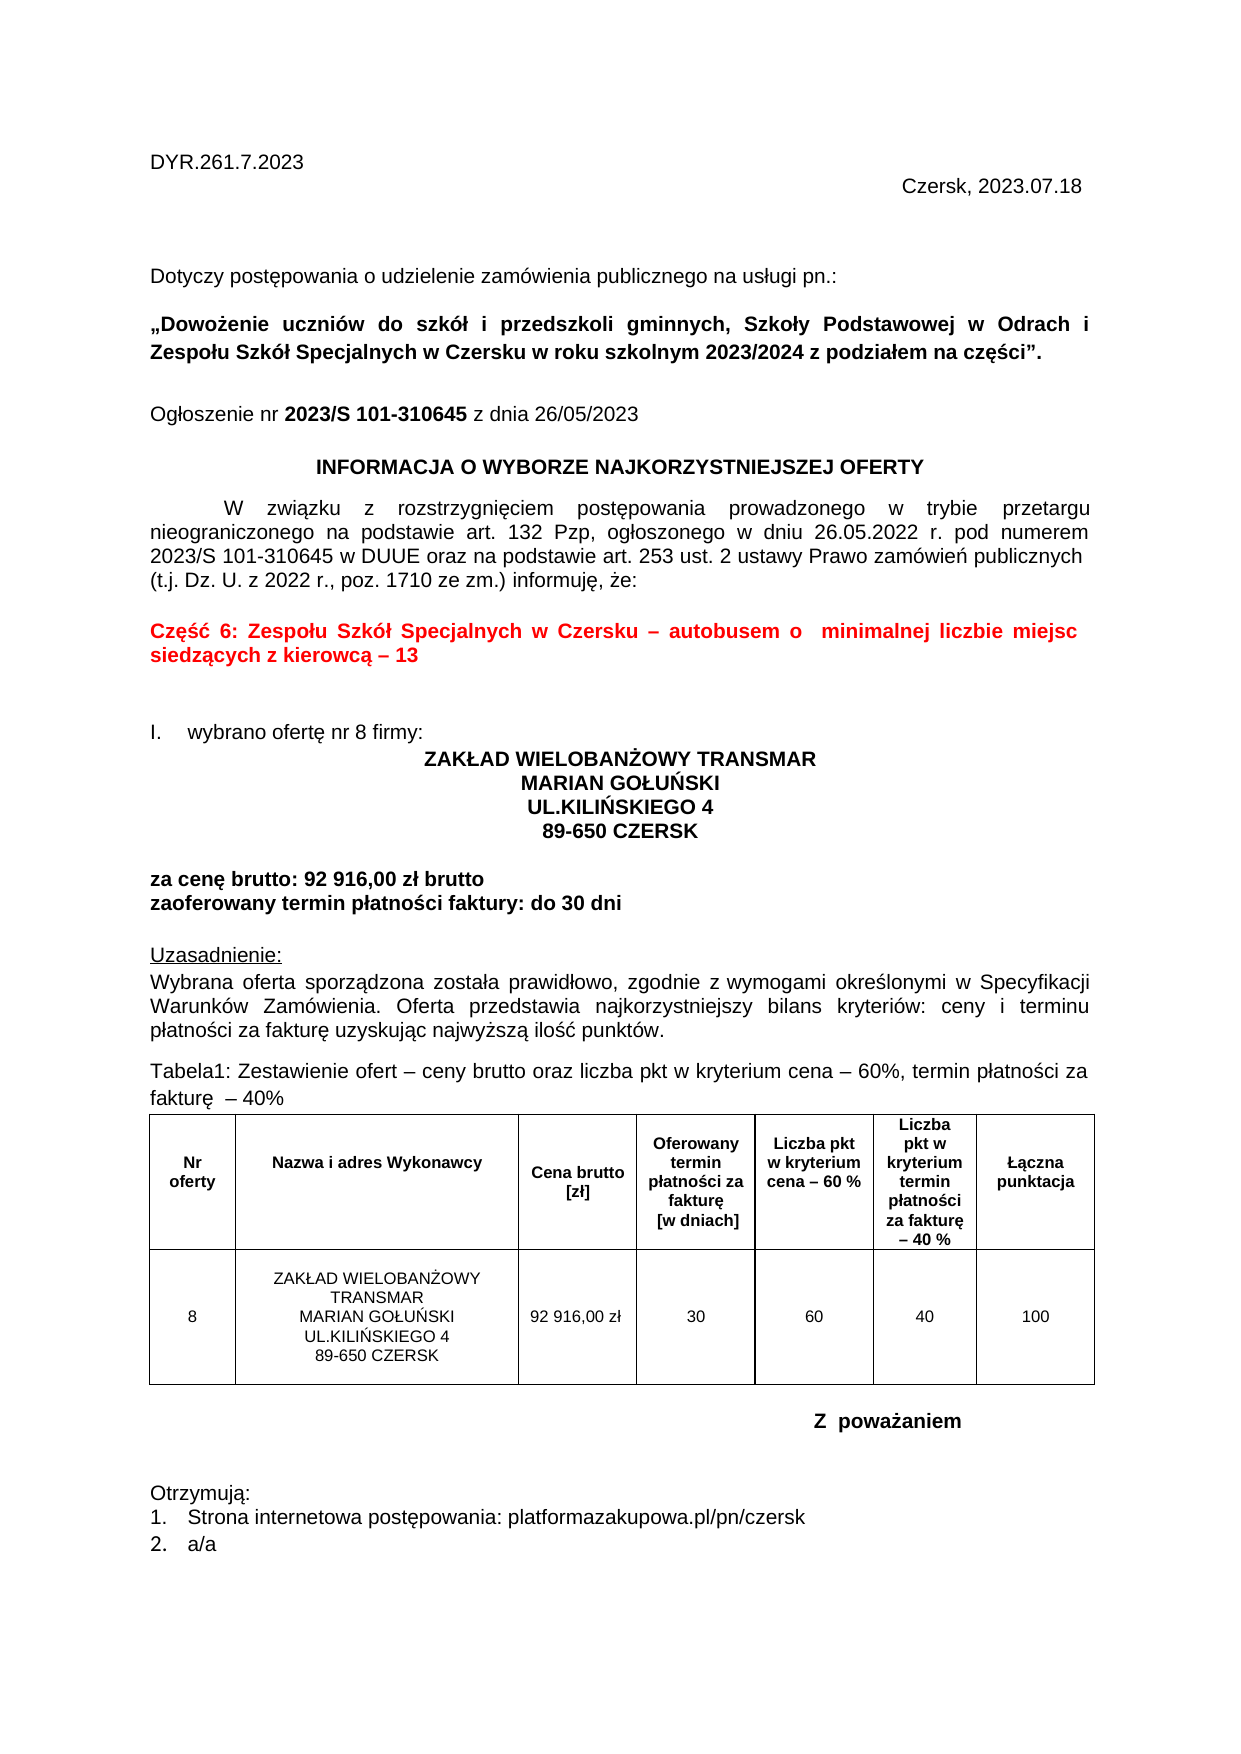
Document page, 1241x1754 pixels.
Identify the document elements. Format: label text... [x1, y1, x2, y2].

text Tabela1: Zestawienie ofert – ceny brutto oraz liczba pkt w kryterium cena – 60%, termin płatności za fakturę – 40% [150, 1058, 1090, 1110]
text Dotyczy postępowania o udzielenie zamówienia publicznego na usługi pn.: [150, 262, 1090, 289]
table_header Oferowany termin płatności za fakturę [w dniach] [637, 1115, 754, 1249]
text 89-650 CZERSK [150, 819, 1090, 843]
table_header Liczba pkt w kryterium cena – 60 % [756, 1115, 873, 1249]
text zaoferowany termin płatności faktury: do 30 dni [150, 891, 1090, 915]
table_header Cena brutto [zł] [519, 1115, 636, 1249]
text „Dowożenie uczniów do szkół i przedszkoli gminnych, Szkoły Podstawowej w Odrach i Zespołu Szkół Specjalnych w Czersku w roku szkolnym 2023/2024 z podziałem na części”. [150, 310, 1090, 365]
subtitle INFORMACJA O WYBORZE NAJKORZYSTNIEJSZEJ OFERTY [150, 455, 1090, 479]
table_cell 30 [637, 1250, 754, 1384]
text Czersk, 2023.07.18 [150, 174, 1090, 198]
list a/a [150, 1529, 1090, 1557]
text Część 6: Zespołu Szkół Specjalnych w Czersku – autobusem o minimalnej liczbie miejsc siedzących z kierowcą – 13 [150, 619, 1079, 667]
table_cell 60 [756, 1250, 873, 1384]
text za cenę brutto: 92 916,00 zł brutto [150, 867, 1090, 891]
table_cell 100 [977, 1250, 1094, 1384]
text ZAKŁAD WIELOBANŻOWY TRANSMAR [150, 747, 1090, 771]
table_cell 92 916,00 zł [519, 1250, 636, 1384]
table_header Łączna punktacja [977, 1115, 1094, 1249]
text Ogłoszenie nr 2023/S 101-310645 z dnia 26/05/2023 [150, 400, 1090, 427]
table_cell ZAKŁAD WIELOBANŻOWY TRANSMAR MARIAN GOŁUŃSKI UL.KILIŃSKIEGO 4 89-650 CZERSK [236, 1250, 518, 1384]
table_cell 8 [150, 1250, 235, 1384]
text Wybrana oferta sporządzona została prawidłowo, zgodnie z wymogami określonymi w Specyfikacji Warunków Zamówienia. Oferta przedstawia najkorzystniejszy bilans kryteriów: ceny i terminu płatności za fakturę uzyskując najwyższą ilość punktów. [150, 970, 1090, 1042]
text W związku z rozstrzygnięciem postępowania prowadzonego w trybie przetargu nieograniczonego na podstawie art. 132 Pzp, ogłoszonego w dniu 26.05.2022 r. pod numerem 2023/S 101-310645 w DUUE oraz na podstawie art. 253 ust. 2 ustawy Prawo zamówień publicznych (t.j. Dz. U. z 2022 r., poz. 1710 ze zm.) informuję, że: [150, 496, 1090, 591]
table_header Nazwa i adres Wykonawcy [236, 1115, 518, 1249]
text DYR.261.7.2023 [150, 150, 1090, 174]
table_cell 40 [874, 1250, 976, 1384]
text Uzasadnienie: [150, 942, 1090, 966]
table_header Liczba pkt w kryterium termin płatności za fakturę – 40 % [874, 1115, 976, 1249]
table_header Nr oferty [150, 1115, 235, 1249]
text Otrzymują: [150, 1481, 1090, 1505]
text MARIAN GOŁUŃSKI [150, 771, 1090, 795]
list Strona internetowa postępowania: platformazakupowa.pl/pn/czersk [150, 1505, 1090, 1529]
text Z poważaniem [814, 1409, 1090, 1433]
list wybrano ofertę nr 8 firmy: [150, 720, 1090, 744]
text UL.KILIŃSKIEGO 4 [150, 795, 1090, 819]
